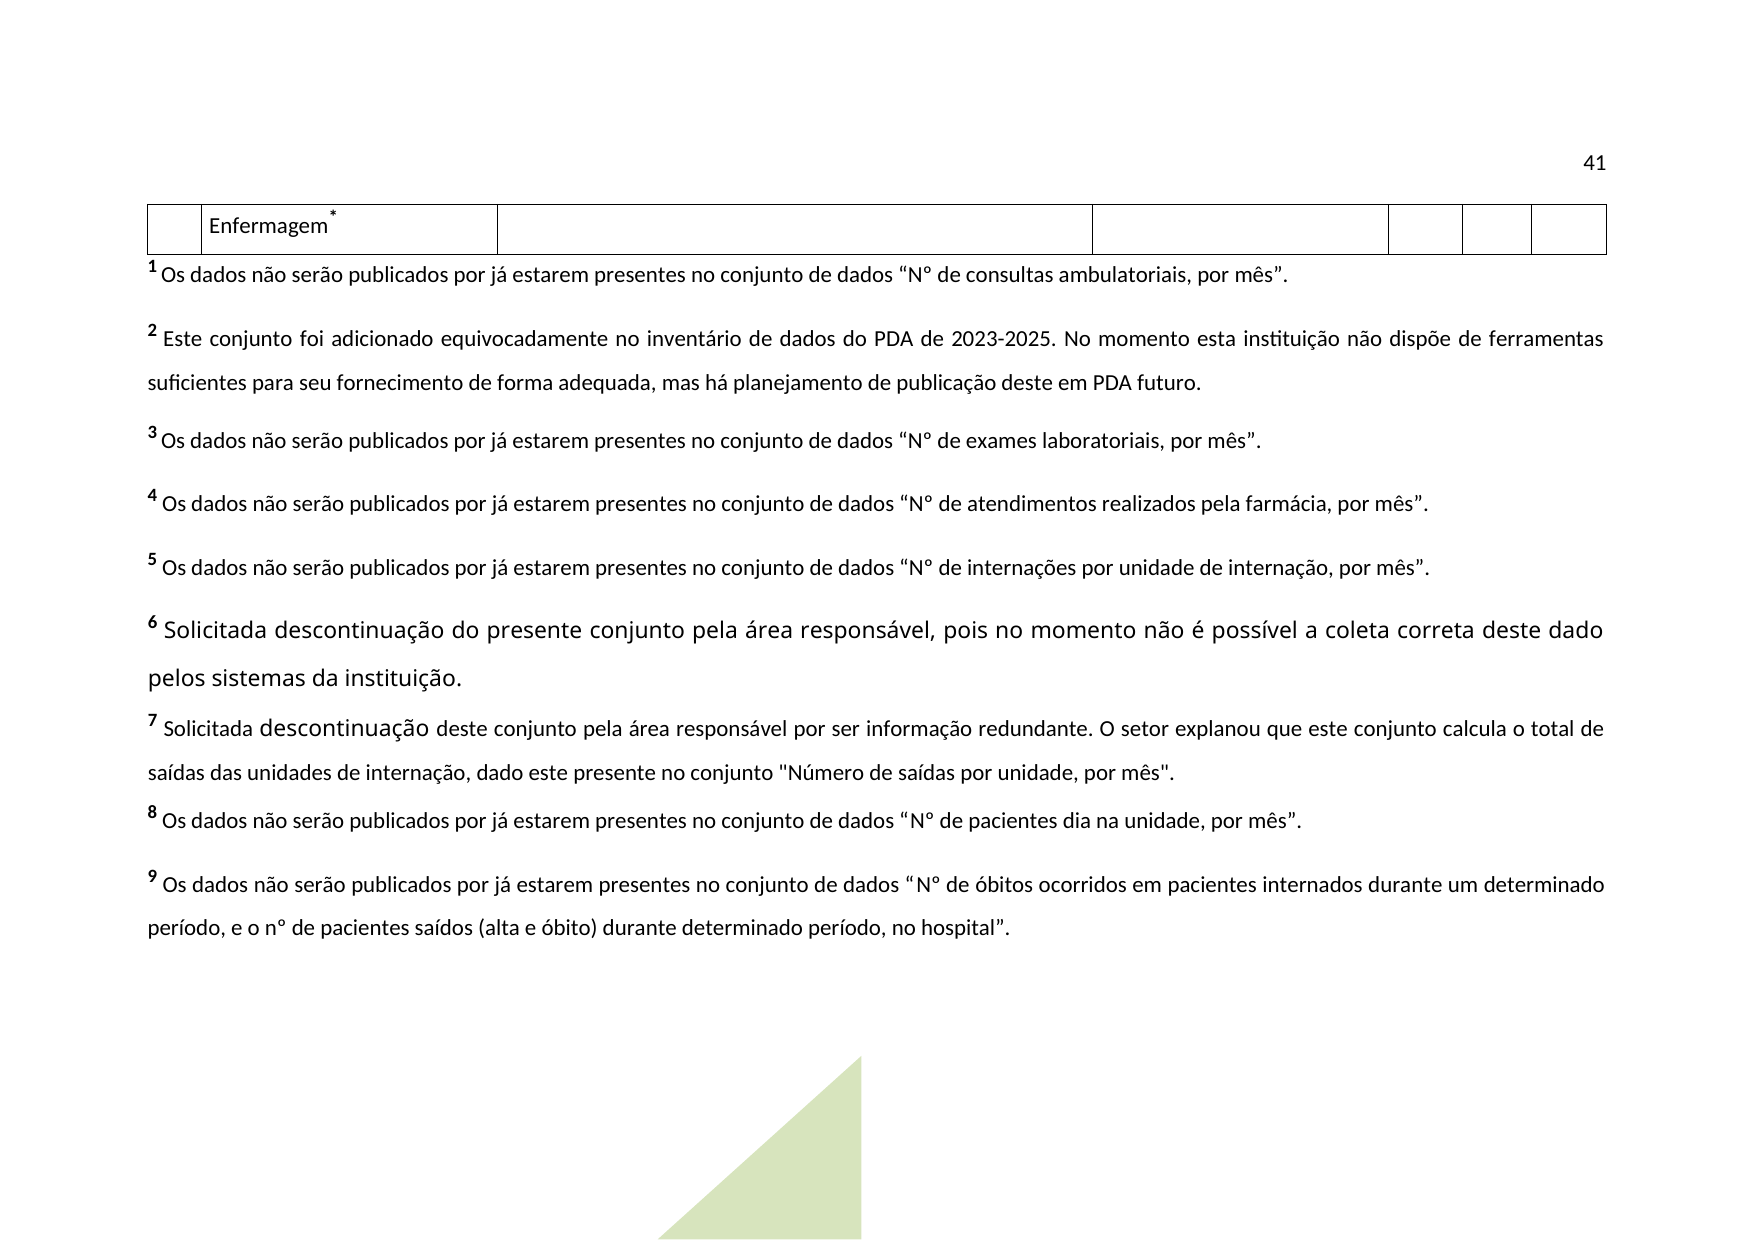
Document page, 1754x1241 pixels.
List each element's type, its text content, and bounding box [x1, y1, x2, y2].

table_cell Enfermagem* [202, 205, 497, 253]
text 5 Os dados não serão publicados por já estarem presentes no conjunto de dados “Nº de internações por unidade de internação, por mês”. [147, 547, 1606, 582]
text 7 Solicitada descontinuação deste conjunto pela área responsável por ser informação redundante. O setor explanou que este conjunto calcula o total de saídas das unidades de internação, dado este presente no conjunto "Número de saídas por unidade, por mês". [148, 708, 1606, 786]
table_cell [1532, 205, 1606, 253]
text 9 Os dados não serão publicados por já estarem presentes no conjunto de dados “Nº de óbitos ocorridos em pacientes internados durante um determinado período, e o nº de pacientes saídos (alta e óbito) durante determinado período, no hospital”. [147, 864, 1606, 941]
text 3 Os dados não serão publicados por já estarem presentes no conjunto de dados “Nº de exames laboratoriais, por mês”. [147, 420, 1606, 455]
table_cell [148, 205, 201, 253]
text 1 Os dados não serão publicados por já estarem presentes no conjunto de dados “Nº de consultas ambulatoriais, por mês”. [147, 255, 1606, 290]
text 8 Os dados não serão publicados por já estarem presentes no conjunto de dados “Nº de pacientes dia na unidade, por mês”. [147, 800, 1606, 836]
table_cell [498, 205, 1092, 253]
table_cell [1389, 205, 1462, 253]
table_cell [1093, 205, 1388, 253]
text 2 Este conjunto foi adicionado equivocadamente no inventário de dados do PDA de 2023-2025. No momento esta instituição não dispõe de ferramentas suficientes para seu fornecimento de forma adequada, mas há planejamento de publicação deste em PDA futuro. [147, 318, 1606, 396]
table_cell [1463, 205, 1531, 253]
text 4 Os dados não serão publicados por já estarem presentes no conjunto de dados “Nº de atendimentos realizados pela farmácia, por mês”. [147, 483, 1606, 519]
text 6 Solicitada descontinuação do presente conjunto pela área responsável, pois no momento não é possível a coleta correta deste dado pelos sistemas da instituição. [148, 610, 1606, 693]
